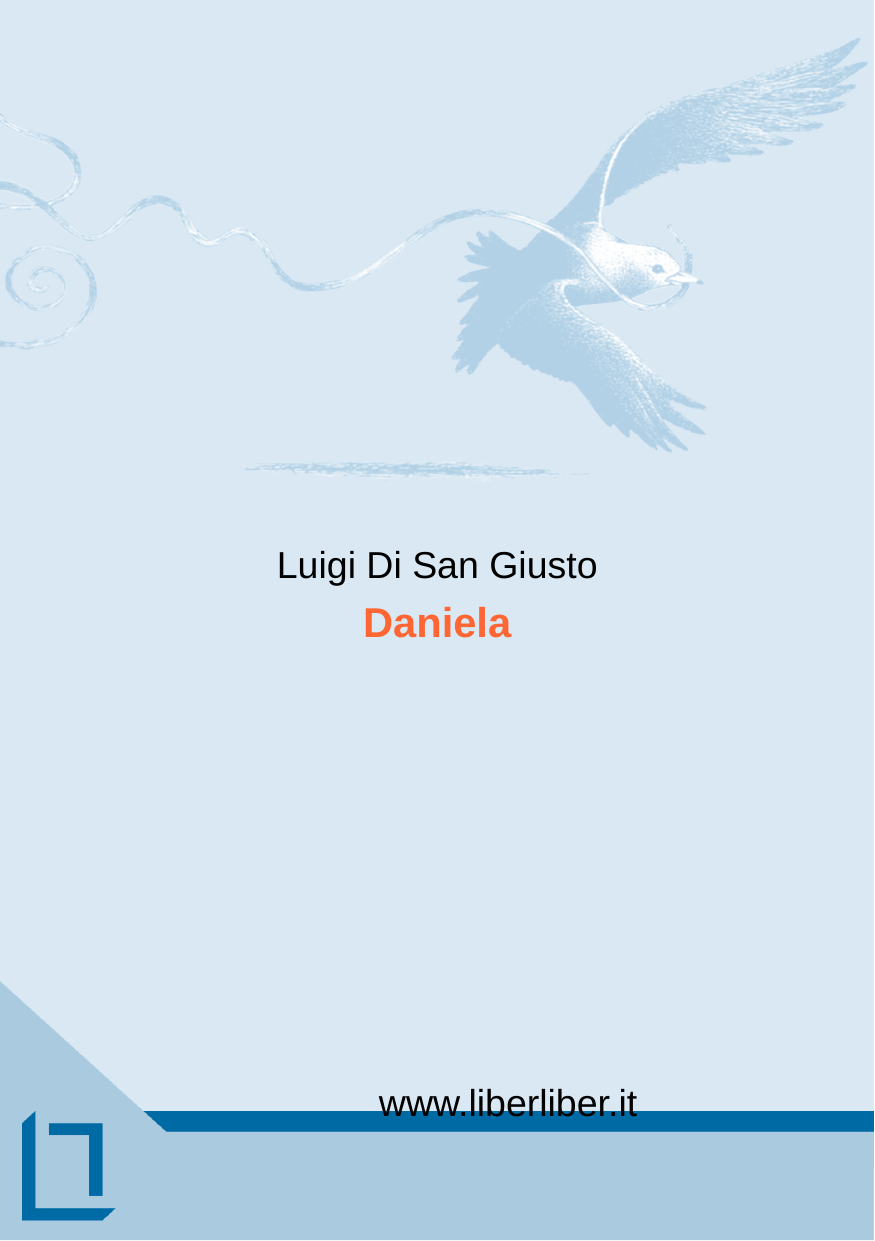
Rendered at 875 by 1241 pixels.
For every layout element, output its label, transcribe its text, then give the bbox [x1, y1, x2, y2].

text Luigi Di San Giusto [94, 543, 779, 586]
text Daniela [94, 598, 779, 646]
picture [0, 0, 874, 1241]
text www.liberliber.it [331, 1081, 685, 1124]
